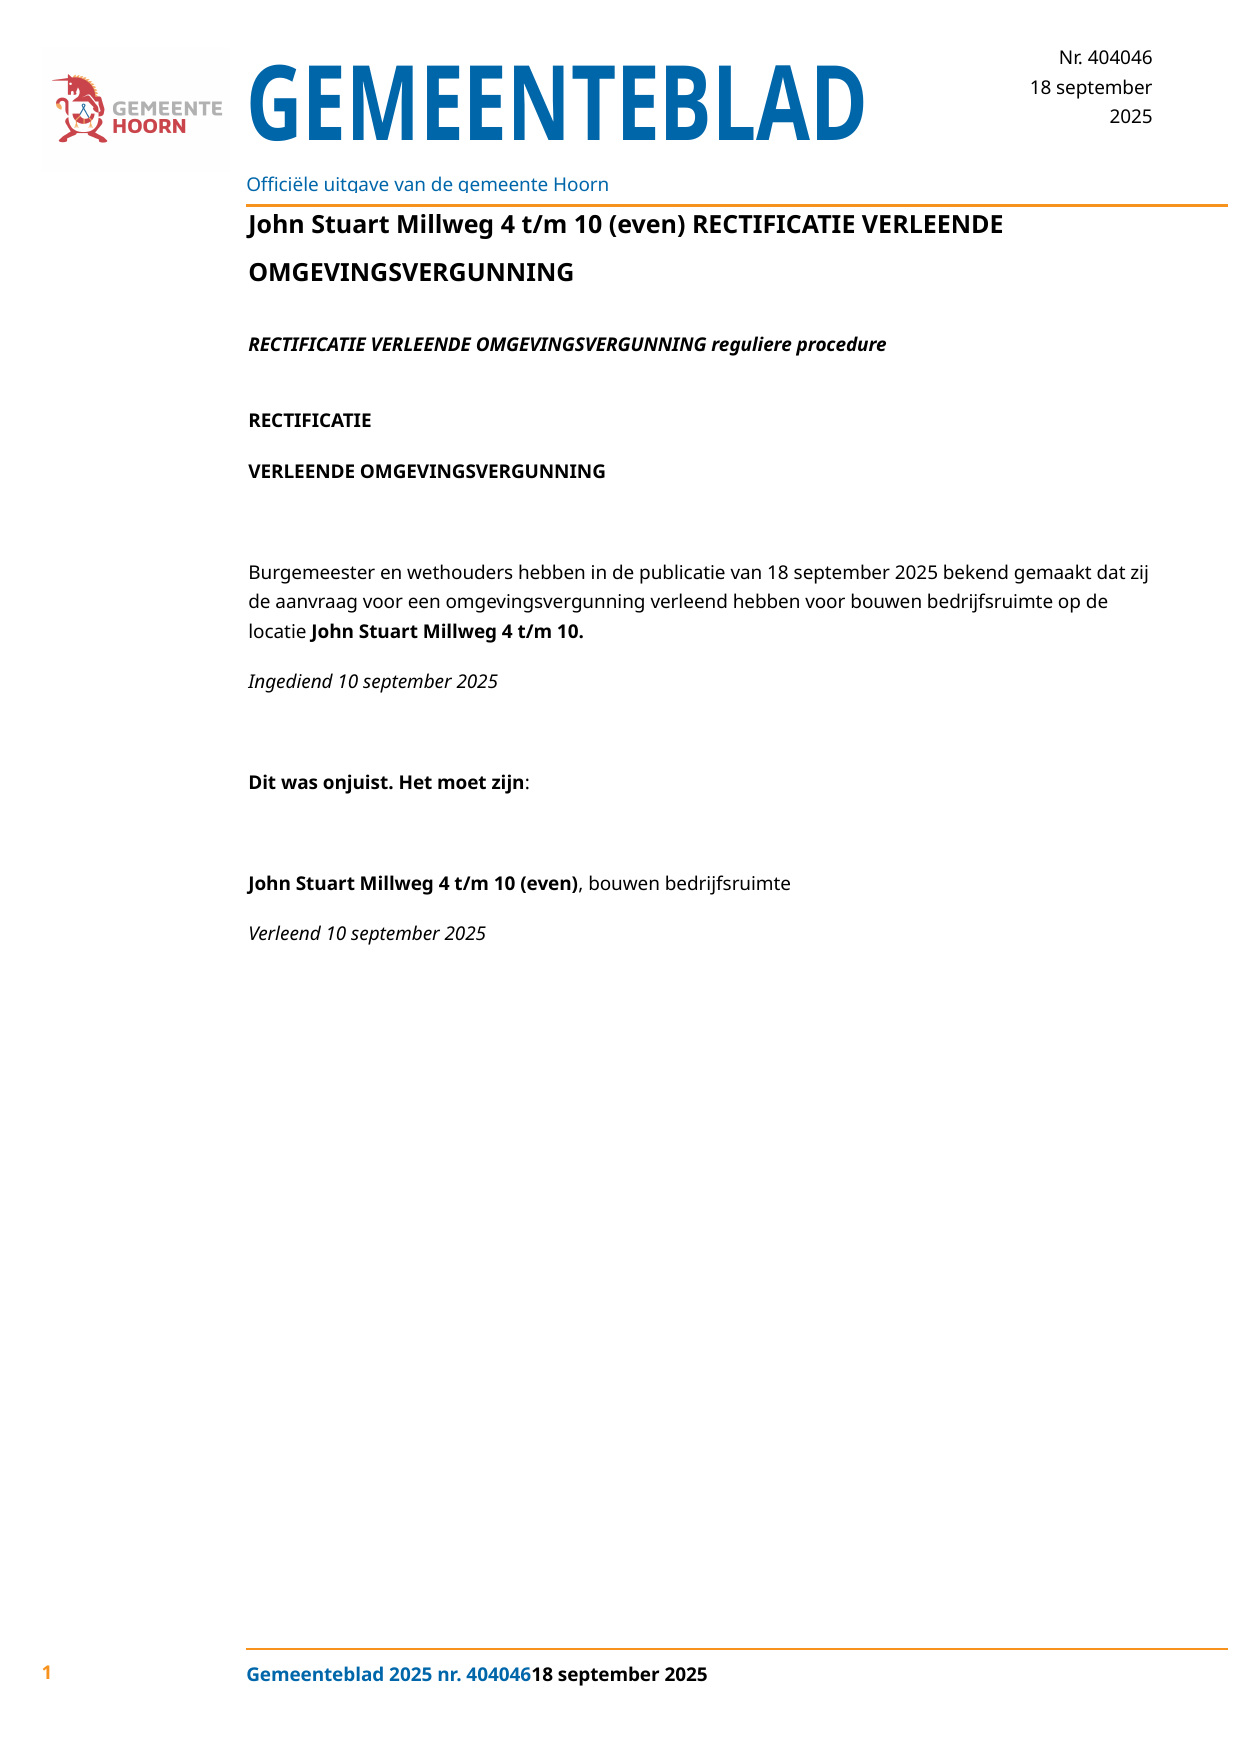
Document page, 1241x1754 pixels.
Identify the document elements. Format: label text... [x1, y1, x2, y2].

text Ingediend 10 september 2025 [248, 668, 1152, 694]
picture [41, 47, 231, 172]
text Burgemeester en wethouders hebben in de publicatie van 18 september 2025 bekend gemaakt dat zij de aanvraag voor een omgevingsvergunning verleend hebben voor bouwen bedrijfsruimte op de locatie John Stuart Millweg 4 t/m 10. [248, 559, 1152, 644]
text Dit was onjuist. Het moet zijn: [248, 769, 1152, 795]
text John Stuart Millweg 4 t/m 10 (even) RECTIFICATIE VERLEENDE OMGEVINGSVERGUNNING [248, 207, 1152, 288]
text RECTIFICATIE [248, 408, 1152, 433]
text John Stuart Millweg 4 t/m 10 (even), bouwen bedrijfsruimte [248, 870, 1152, 896]
text Verleend 10 september 2025 [248, 921, 1152, 946]
text VERLEENDE OMGEVINGSVERGUNNING [248, 458, 1152, 484]
text RECTIFICATIE VERLEENDE OMGEVINGSVERGUNNING reguliere procedure [248, 331, 1152, 357]
